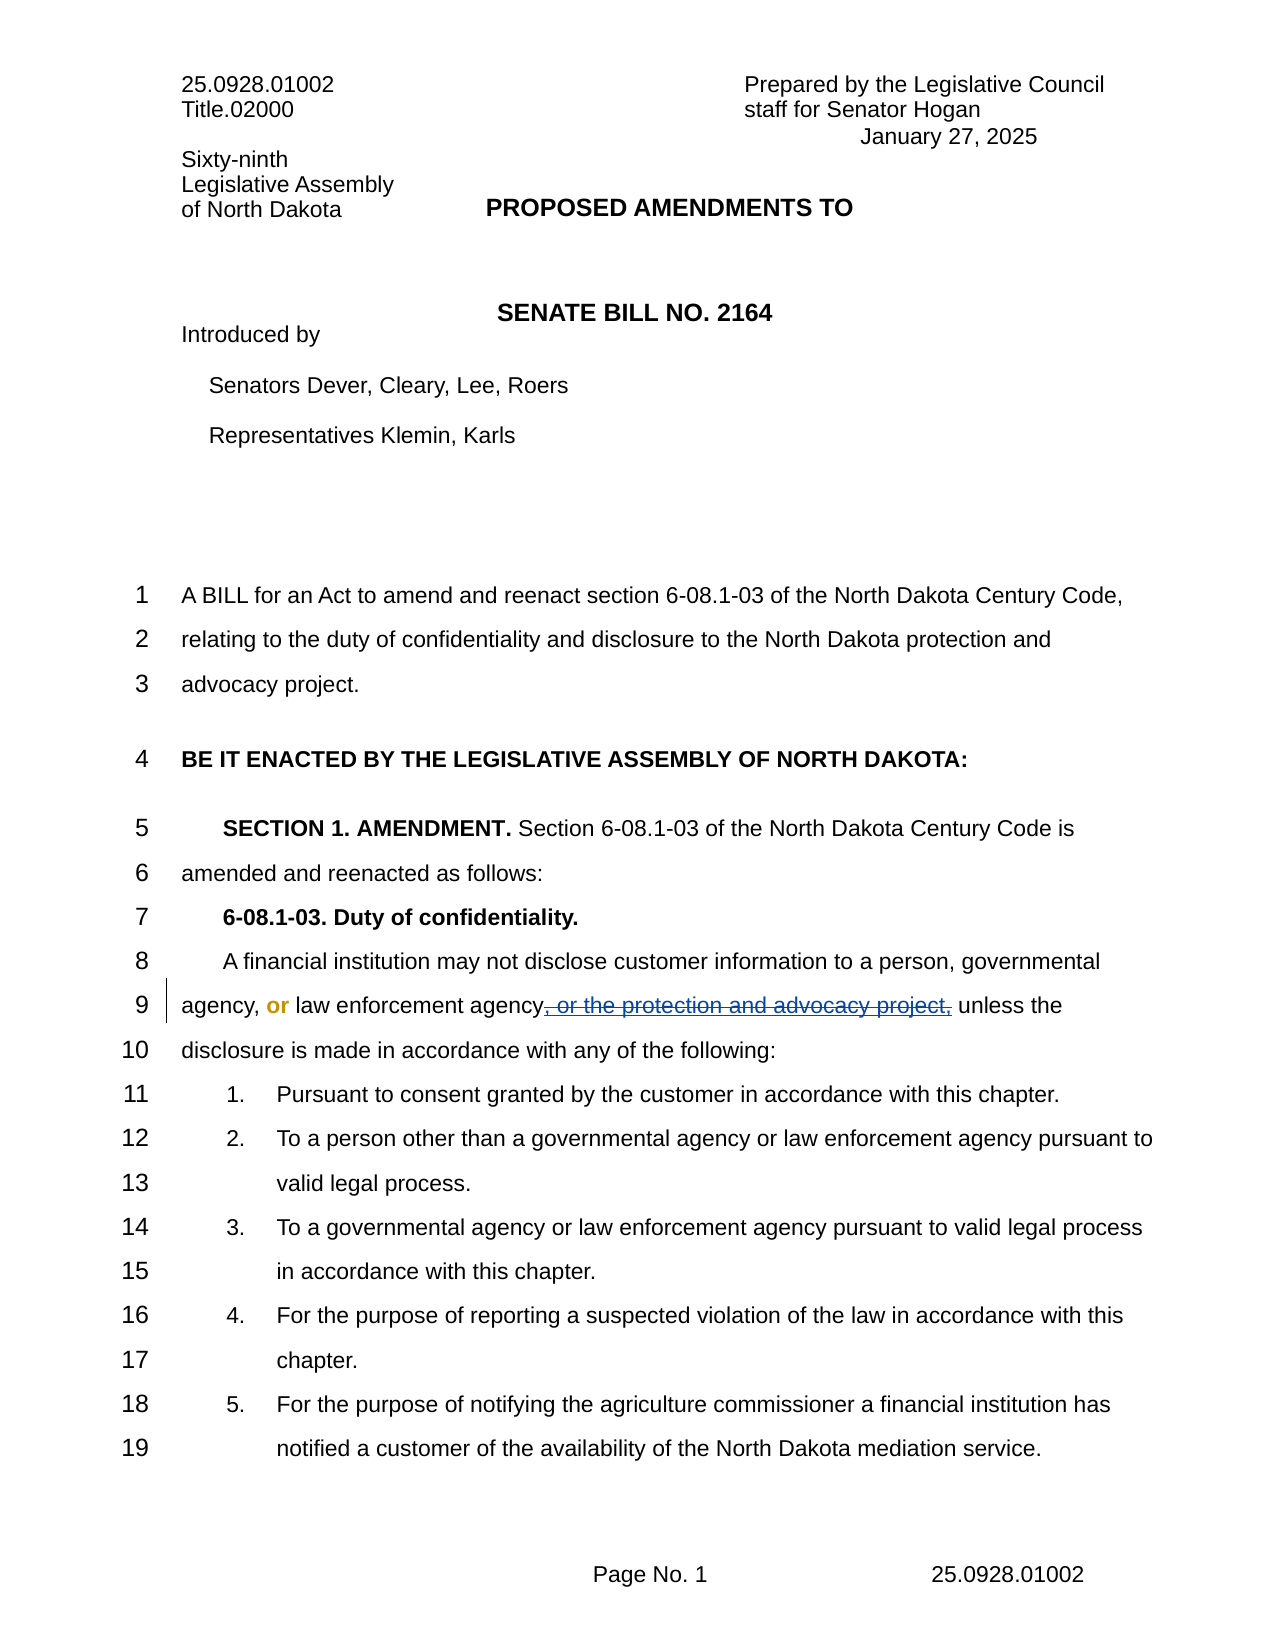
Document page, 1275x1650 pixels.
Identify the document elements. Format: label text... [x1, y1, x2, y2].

text Representatives Klemin, Karls [208, 425, 1154, 448]
title A BILL for an Act to amend and reenact section 6‑08.1‑03 of the North Dakota Century Code, relating to the duty of confidentiality and disclosure to the North Dakota protection and advocacy project. [181, 568, 1154, 701]
table_header Prepared by the Legislative Council staff for Senator Hogan [744, 73, 1153, 123]
text 2. To a person other than a governmental agency or law enforcement agency pursuant to valid legal process. [181, 1111, 1154, 1200]
text Introduced by [181, 323, 1154, 348]
text BE IT ENACTED BY THE LEGISLATIVE ASSEMBLY OF NORTH DAKOTA: [181, 732, 1154, 776]
table_cell Sixty-ninth [181, 123, 744, 173]
text of North Dakota [181, 198, 1154, 223]
title PROPOSED AMENDMENTS TO [486, 192, 872, 221]
text SECTION 1. AMENDMENT. Section 6‑08.1‑03 of the North Dakota Century Code is amended and reenacted as follows: [181, 801, 1154, 890]
table_header 25.0928.01002 Title. [181, 73, 744, 123]
text 5. For the purpose of notifying the agriculture commissioner a financial institution has notified a customer of the availability of the North Dakota mediation service. [181, 1377, 1154, 1465]
text Legislative Assembly [181, 173, 1154, 198]
text A financial institution may not disclose customer information to a person, governmental agency, or law enforcement agency unless the disclosure is made in accordance with any of the following: [181, 934, 1154, 1067]
table_cell January 27, 2025 [744, 123, 1153, 173]
title Senate BILL NO. 2164 [490, 297, 772, 326]
text 1. Pursuant to consent granted by the customer in accordance with this chapter. [181, 1067, 1154, 1111]
text 4. For the purpose of reporting a suspected violation of the law in accordance with this chapter. [181, 1288, 1154, 1377]
text Senators Dever, Cleary, Lee, Roers [208, 375, 1154, 398]
text 3. To a governmental agency or law enforcement agency pursuant to valid legal process in accordance with this chapter. [181, 1200, 1154, 1288]
subtitle 6‑08.1‑03. Duty of confidentiality. [181, 890, 1154, 934]
